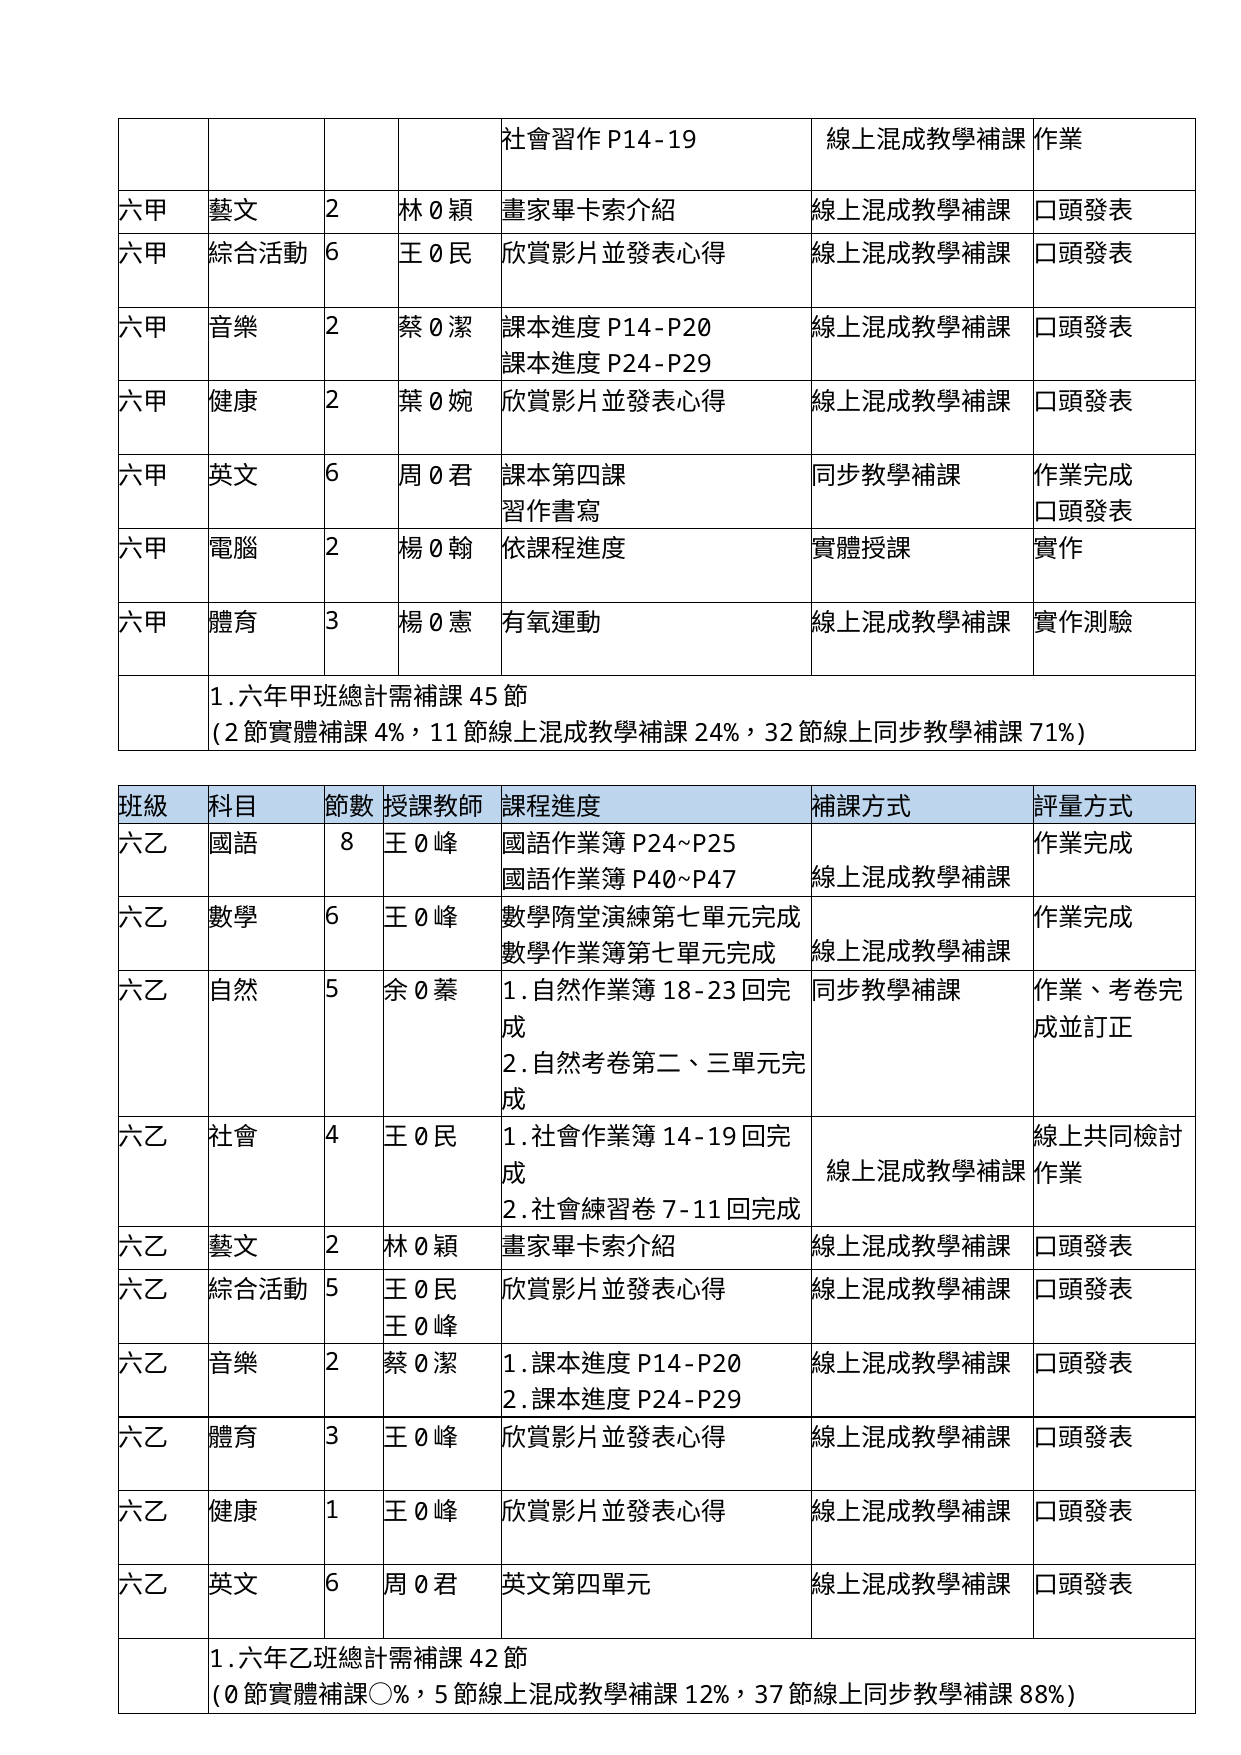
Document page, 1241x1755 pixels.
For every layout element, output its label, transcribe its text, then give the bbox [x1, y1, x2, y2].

table_cell 余0蓁 [384, 971, 501, 1116]
table_cell 有氧運動 [502, 603, 811, 675]
table_cell 周0君 [399, 455, 501, 528]
table_cell 國語作業簿P24~P25 國語作業簿P40~P47 [502, 824, 811, 896]
table_cell 口頭發表 [1034, 1418, 1195, 1490]
table_cell 六甲 [119, 234, 208, 307]
table_cell 2 [325, 529, 398, 602]
table_cell 王0峰 [384, 1418, 501, 1490]
table_cell 口頭發表 [1034, 308, 1195, 380]
table_cell 線上共同檢討作業 [1034, 1117, 1195, 1226]
table_cell 王0民 [399, 234, 501, 307]
table_cell 作業完成 口頭發表 [1034, 455, 1195, 528]
table_cell 楊0翰 [399, 529, 501, 602]
table_cell 六甲 [119, 603, 208, 675]
table_cell 口頭發表 [1034, 234, 1195, 307]
table_cell 口頭發表 [1034, 1565, 1195, 1638]
table_cell 1.自然作業簿18-23回完成 2.自然考卷第二、三單元完成 [502, 971, 811, 1116]
table_cell 線上混成教學補課 [812, 1117, 1033, 1226]
table_cell 線上混成教學補課 [812, 234, 1033, 307]
table_header 評量方式 [1034, 786, 1195, 823]
table_cell 葉0婉 [399, 381, 501, 454]
table_cell 作業完成 [1034, 824, 1195, 896]
table_cell 線上混成教學補課 [812, 119, 1033, 189]
table_cell 六乙 [119, 824, 208, 896]
table_cell 線上混成教學補課 [812, 308, 1033, 380]
table_cell 1.六年甲班總計需補課45節 (2節實體補課4%，11節線上混成教學補課24%，32節線上同步教學補課71%) [209, 676, 1195, 750]
table_cell 實體授課 [812, 529, 1033, 602]
table_cell 林0穎 [384, 1227, 501, 1269]
table_cell 欣賞影片並發表心得 [502, 1418, 811, 1490]
table_cell [119, 1639, 208, 1713]
table_cell 楊0憲 [399, 603, 501, 675]
table_cell 蔡0潔 [384, 1344, 501, 1416]
table_cell 1.六年乙班總計需補課42節 (0節實體補課○%，5節線上混成教學補課12%，37節線上同步教學補課88%) [209, 1639, 1195, 1713]
table_cell 4 [325, 1117, 383, 1226]
table_cell 8 [325, 824, 383, 896]
table_cell 健康 [209, 381, 324, 454]
table_cell 2 [325, 1227, 383, 1269]
table_cell 線上混成教學補課 [812, 1491, 1033, 1564]
table_cell 王0峰 [384, 824, 501, 896]
table_cell 體育 [209, 603, 324, 675]
table_header 節數 [325, 786, 383, 823]
table_cell 音樂 [209, 308, 324, 380]
table_cell 線上混成教學補課 [812, 1344, 1033, 1416]
table_cell 欣賞影片並發表心得 [502, 1270, 811, 1343]
table_header 授課教師 [384, 786, 501, 823]
table_cell 口頭發表 [1034, 191, 1195, 233]
table_cell 作業 [1034, 119, 1195, 189]
table_cell 數學隋堂演練第七單元完成 數學作業簿第七單元完成 [502, 897, 811, 970]
table_cell 六甲 [119, 308, 208, 380]
table_cell 社會 [209, 1117, 324, 1226]
table_cell 周0君 [384, 1565, 501, 1638]
table_cell 1.課本進度P14-P20 2.課本進度P24-P29 [502, 1344, 811, 1416]
table_cell 作業、考卷完成並訂正 [1034, 971, 1195, 1116]
table_cell 3 [325, 603, 398, 675]
table_cell 2 [325, 1344, 383, 1416]
table_cell 電腦 [209, 529, 324, 602]
table_cell 6 [325, 455, 398, 528]
table_cell 線上混成教學補課 [812, 824, 1033, 896]
table_cell 2 [325, 308, 398, 380]
table_cell [119, 676, 208, 750]
table_cell 王0峰 [384, 897, 501, 970]
table_cell 口頭發表 [1034, 1344, 1195, 1416]
table_cell 欣賞影片並發表心得 [502, 381, 811, 454]
table_cell 六乙 [119, 1227, 208, 1269]
table_header 課程進度 [502, 786, 811, 823]
table_cell 線上混成教學補課 [812, 1565, 1033, 1638]
table_cell 實作 [1034, 529, 1195, 602]
table_cell 3 [325, 1418, 383, 1490]
table_cell 線上混成教學補課 [812, 191, 1033, 233]
table_cell 六乙 [119, 1565, 208, 1638]
table_header 科目 [209, 786, 324, 823]
table_cell 六甲 [119, 529, 208, 602]
table_cell 自然 [209, 971, 324, 1116]
table_cell 同步教學補課 [812, 455, 1033, 528]
table_cell 實作測驗 [1034, 603, 1195, 675]
table_cell 王0民 [384, 1117, 501, 1226]
table_cell 六乙 [119, 1117, 208, 1226]
table_cell 同步教學補課 [812, 971, 1033, 1116]
table_cell 健康 [209, 1491, 324, 1564]
table_cell 六乙 [119, 1270, 208, 1343]
table_cell 口頭發表 [1034, 1270, 1195, 1343]
table_cell 6 [325, 234, 398, 307]
table_cell 畫家畢卡索介紹 [502, 191, 811, 233]
table_cell 蔡0潔 [399, 308, 501, 380]
table_cell 口頭發表 [1034, 1491, 1195, 1564]
table_cell 2 [325, 191, 398, 233]
table_cell 綜合活動 [209, 234, 324, 307]
table_cell 6 [325, 1565, 383, 1638]
table_cell 六乙 [119, 971, 208, 1116]
table_cell 口頭發表 [1034, 381, 1195, 454]
table_cell 六乙 [119, 897, 208, 970]
table_cell 線上混成教學補課 [812, 1418, 1033, 1490]
table_cell 線上混成教學補課 [812, 1270, 1033, 1343]
table_cell 2 [325, 381, 398, 454]
table_cell 六乙 [119, 1344, 208, 1416]
table_cell 1.社會作業簿14-19回完成 2.社會練習卷7-11回完成 [502, 1117, 811, 1226]
table_cell 欣賞影片並發表心得 [502, 234, 811, 307]
table_cell 體育 [209, 1418, 324, 1490]
table_cell 課本進度P14-P20 課本進度P24-P29 [502, 308, 811, 380]
table_cell 線上混成教學補課 [812, 1227, 1033, 1269]
table_cell 線上混成教學補課 [812, 381, 1033, 454]
table_cell 口頭發表 [1034, 1227, 1195, 1269]
table_header 班級 [119, 786, 208, 823]
table_cell 六甲 [119, 381, 208, 454]
table_cell 作業完成 [1034, 897, 1195, 970]
table_cell [209, 119, 324, 189]
table_cell 英文 [209, 455, 324, 528]
table_cell 數學 [209, 897, 324, 970]
table_cell 藝文 [209, 1227, 324, 1269]
table_cell 六甲 [119, 455, 208, 528]
table_cell [119, 119, 208, 189]
table_cell 綜合活動 [209, 1270, 324, 1343]
table_cell 課本第四課 習作書寫 [502, 455, 811, 528]
table_cell 音樂 [209, 1344, 324, 1416]
table_cell 王0民 王0峰 [384, 1270, 501, 1343]
table_cell 欣賞影片並發表心得 [502, 1491, 811, 1564]
table_cell 社會習作P14-19 [502, 119, 811, 189]
table_cell 5 [325, 971, 383, 1116]
table_cell 依課程進度 [502, 529, 811, 602]
table_cell [399, 119, 501, 189]
table_cell 1 [325, 1491, 383, 1564]
table_cell 畫家畢卡索介紹 [502, 1227, 811, 1269]
table_cell 英文 [209, 1565, 324, 1638]
table_cell 國語 [209, 824, 324, 896]
table_cell 林0穎 [399, 191, 501, 233]
table_cell 線上混成教學補課 [812, 603, 1033, 675]
table_cell 6 [325, 897, 383, 970]
table_cell 5 [325, 1270, 383, 1343]
table_cell 線上混成教學補課 [812, 897, 1033, 970]
table_cell 藝文 [209, 191, 324, 233]
table_cell 六乙 [119, 1418, 208, 1490]
table_cell 英文第四單元 [502, 1565, 811, 1638]
table_header 補課方式 [812, 786, 1033, 823]
table_cell 六乙 [119, 1491, 208, 1564]
table_cell 王0峰 [384, 1491, 501, 1564]
table_cell 六甲 [119, 191, 208, 233]
table_cell [325, 119, 398, 189]
